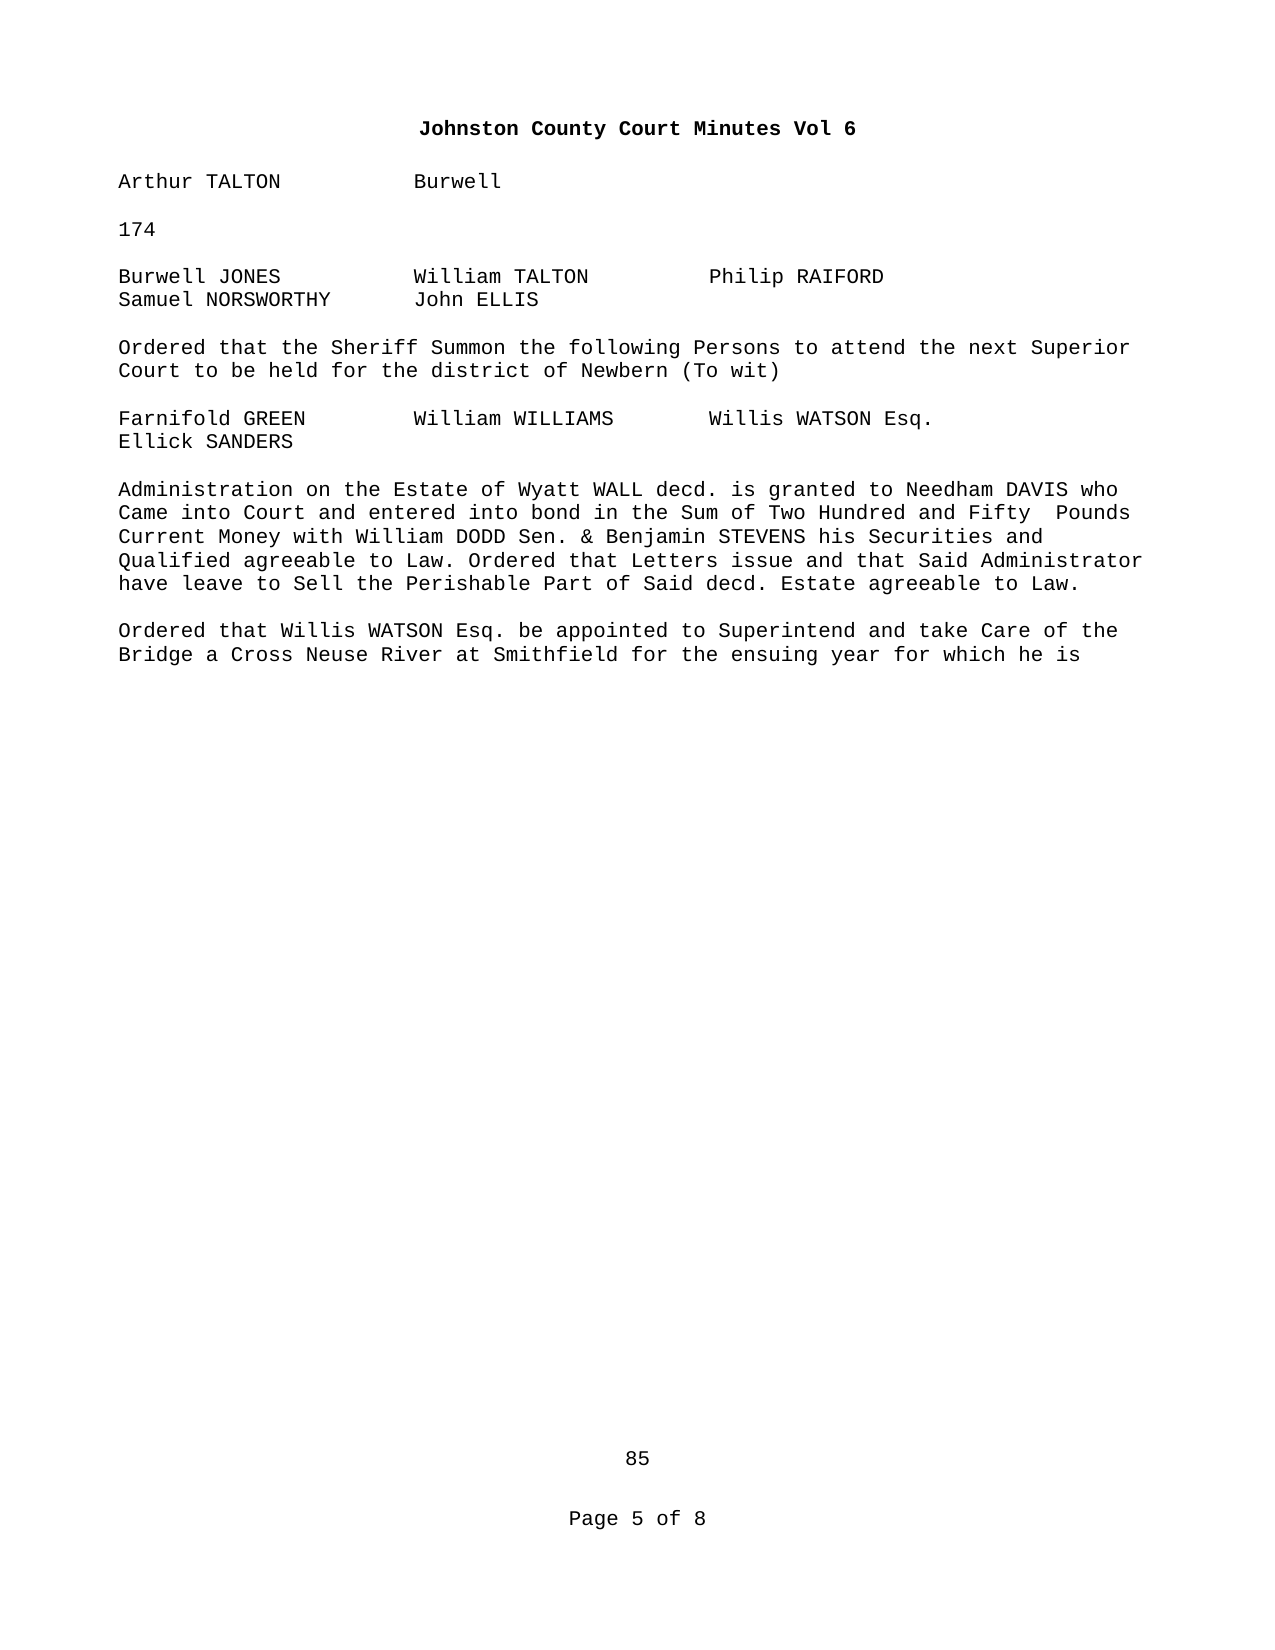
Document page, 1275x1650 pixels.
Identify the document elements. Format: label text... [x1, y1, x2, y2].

text Ordered that Willis WATSON Esq. be appointed to Superintend and take Care of the Bridge a Cross Neuse River at Smithfield for the ensuing year for which he is [118, 621, 1157, 668]
text Burwell JONES William TALTON Philip RAIFORD [118, 266, 1157, 289]
text 174 [118, 218, 1157, 242]
text Arthur TALTON Burwell [118, 171, 1157, 195]
text Administration on the Estate of Wyatt WALL decd. is granted to Needham DAVIS who Came into Court and entered into bond in the Sum of Two Hundred and Fifty Pounds Current Money with William DODD Sen. & Benjamin STEVENS his Securities and Qualified agreeable to Law. Ordered that Letters issue and that Said Administrator have leave to Sell the Perishable Part of Said decd. Estate agreeable to Law. [118, 479, 1157, 597]
text Farnifold GREEN William WILLIAMS Willis WATSON Esq. [118, 408, 1157, 431]
text 85 [118, 1448, 1157, 1472]
text Samuel NORSWORTHY John ELLIS [118, 289, 1157, 313]
text Ordered that the Sheriff Summon the following Persons to attend the next Superior Court to be held for the district of Newbern (To wit) [118, 337, 1157, 384]
text Ellick SANDERS [118, 431, 1157, 455]
